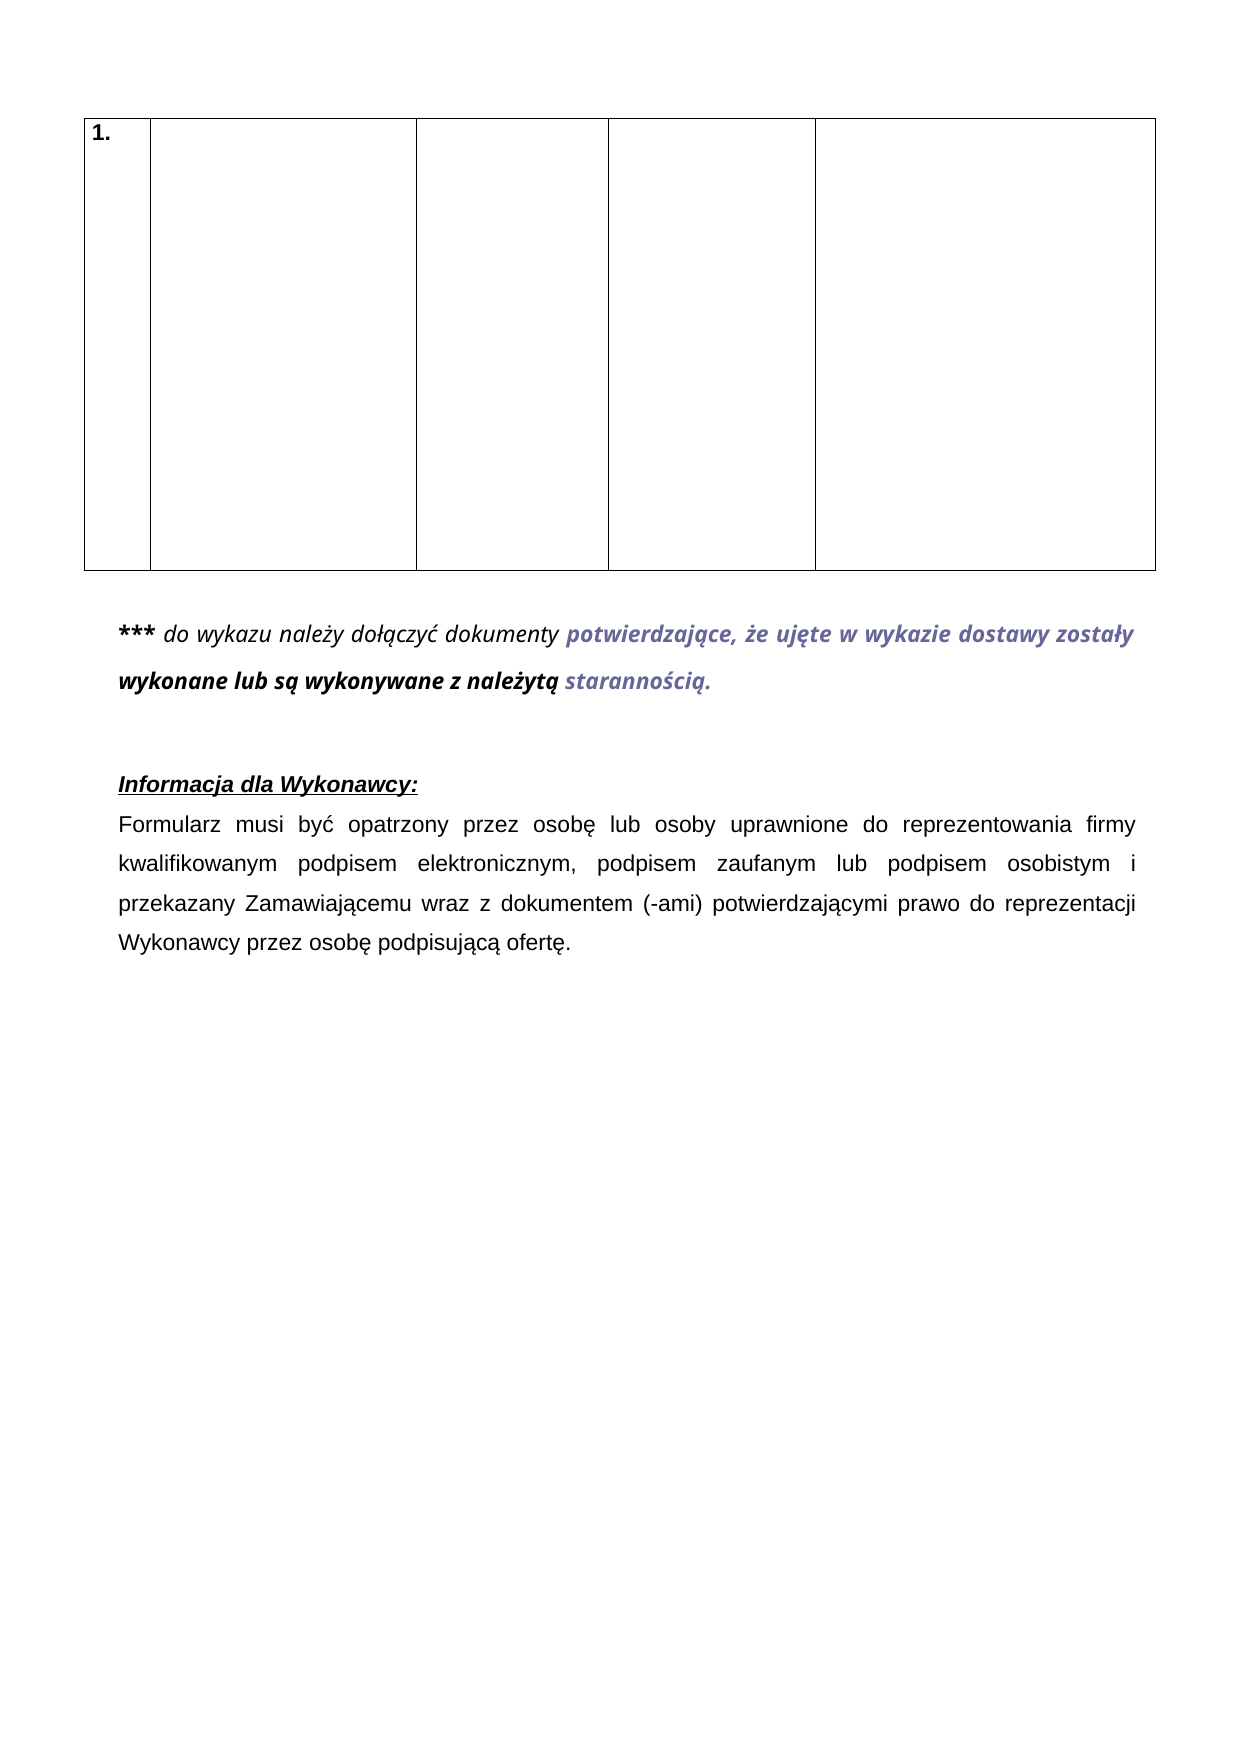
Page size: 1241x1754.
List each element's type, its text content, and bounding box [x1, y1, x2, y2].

table_cell 1. [85, 119, 150, 570]
table_cell [417, 119, 608, 570]
table_cell [609, 119, 815, 570]
table_cell [816, 119, 1155, 570]
text Informacja dla Wykonawcy: [118, 771, 1137, 797]
text Formularz musi być opatrzony przez osobę lub osoby uprawnione do reprezentowania firmy kwalifikowanym podpisem elektronicznym, podpisem zaufanym lub podpisem osobistym i przekazany Zamawiającemu wraz z dokumentem (-ami) potwierdzającymi prawo do reprezentacji Wykonawcy przez osobę podpisującą ofertę. [118, 811, 1137, 955]
text *** do wykazu należy dołączyć dokumenty potwierdzające, że ujęte w wykazie dostawy zostały wykonane lub są wykonywane z należytą starannością. [118, 618, 1137, 696]
table_cell [151, 119, 416, 570]
